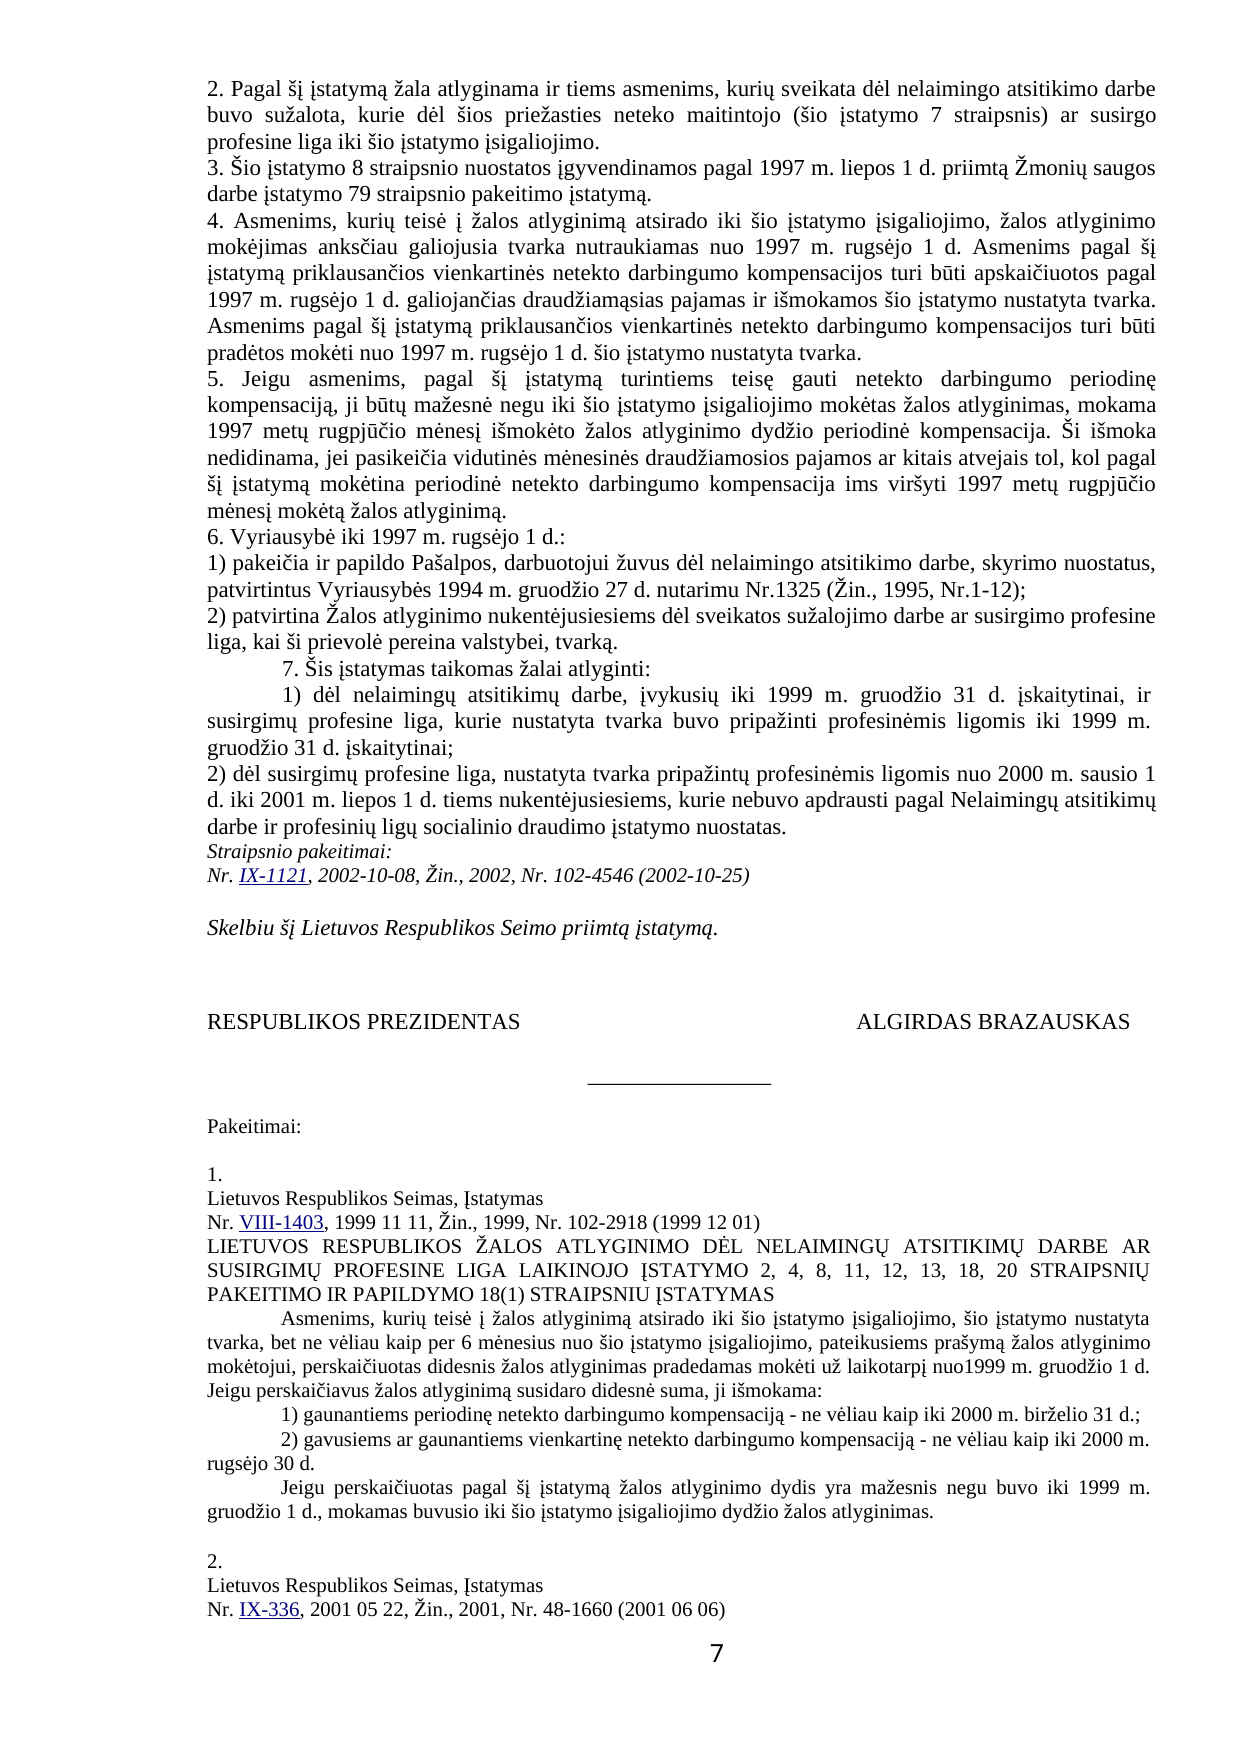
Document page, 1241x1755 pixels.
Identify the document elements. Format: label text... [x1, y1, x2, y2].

text 6. Vyriausybė iki 1997 m. rugsėjo 1 d.: [207, 523, 1158, 549]
text Jeigu perskaičiuotas pagal šį įstatymą žalos atlyginimo dydis yra mažesnis negu buvo iki 1999 m. gruodžio 1 d., mokamas buvusio iki šio įstatymo įsigaliojimo dydžio žalos atlyginimas. [207, 1474, 1152, 1523]
text 3. Šio įstatymo 8 straipsnio nuostatos įgyvendinamos pagal 1997 m. liepos 1 d. priimtą Žmonių saugos darbe įstatymo 79 straipsnio pakeitimo įstatymą. [207, 154, 1158, 207]
text LIETUVOS RESPUBLIKOS ŽALOS ATLYGINIMO DĖL NELAIMINGŲ ATSITIKIMŲ DARBE AR SUSIRGIMŲ PROFESINE LIGA LAIKINOJO ĮSTATYMO 2, 4, 8, 11, 12, 13, 18, 20 STRAIPSNIŲ PAKEITIMO IR PAPILDYMO 18(1) STRAIPSNIU ĮSTATYMAS [207, 1234, 1152, 1306]
text ________________ [207, 1061, 1152, 1087]
text Nr. IX-336, 2001 05 22, Žin., 2001, Nr. 48-1660 (2001 06 06) [207, 1597, 1152, 1621]
text RESPUBLIKOS PREZIDENTAS ALGIRDAS BRAZAUSKAS [207, 1008, 1152, 1034]
text 5. Jeigu asmenims, pagal šį įstatymą turintiems teisę gauti netekto darbingumo periodinę kompensaciją, ji būtų mažesnė negu iki šio įstatymo įsigaliojimo mokėtas žalos atlyginimas, mokama 1997 metų rugpjūčio mėnesį išmokėto žalos atlyginimo dydžio periodinė kompensacija. Ši išmoka nedidinama, jei pasikeičia vidutinės mėnesinės draudžiamosios pajamos ar kitais atvejais tol, kol pagal šį įstatymą mokėtina periodinė netekto darbingumo kompensacija ims viršyti 1997 metų rugpjūčio mėnesį mokėtą žalos atlyginimą. [207, 365, 1158, 523]
text 1) gaunantiems periodinę netekto darbingumo kompensaciją - ne vėliau kaip iki 2000 m. birželio 31 d.; [207, 1402, 1152, 1426]
text Pakeitimai: [207, 1114, 1152, 1138]
text Asmenims, kurių teisė į žalos atlyginimą atsirado iki šio įstatymo įsigaliojimo, šio įstatymo nustatyta tvarka, bet ne vėliau kaip per 6 mėnesius nuo šio įstatymo įsigaliojimo, pateikusiems prašymą žalos atlyginimo mokėtojui, perskaičiuotas didesnis žalos atlyginimas pradedamas mokėti už laikotarpį nuo1999 m. gruodžio 1 d. Jeigu perskaičiavus žalos atlyginimą susidaro didesnė suma, ji išmokama: [207, 1306, 1152, 1402]
text 4. Asmenims, kurių teisė į žalos atlyginimą atsirado iki šio įstatymo įsigaliojimo, žalos atlyginimo mokėjimas anksčiau galiojusia tvarka nutraukiamas nuo 1997 m. rugsėjo 1 d. Asmenims pagal šį įstatymą priklausančios vienkartinės netekto darbingumo kompensacijos turi būti apskaičiuotos pagal 1997 m. rugsėjo 1 d. galiojančias draudžiamąsias pajamas ir išmokamos šio įstatymo nustatyta tvarka. Asmenims pagal šį įstatymą priklausančios vienkartinės netekto darbingumo kompensacijos turi būti pradėtos mokėti nuo 1997 m. rugsėjo 1 d. šio įstatymo nustatyta tvarka. [207, 207, 1158, 365]
text Nr. IX-1121, 2002-10-08, Žin., 2002, Nr. 102-4546 (2002-10-25) [207, 863, 1152, 887]
text 2. Pagal šį įstatymą žala atlyginama ir tiems asmenims, kurių sveikata dėl nelaimingo atsitikimo darbe buvo sužalota, kurie dėl šios priežasties neteko maitintojo (šio įstatymo 7 straipsnis) ar susirgo profesine liga iki šio įstatymo įsigaliojimo. [207, 75, 1158, 154]
text Lietuvos Respublikos Seimas, Įstatymas [207, 1573, 1152, 1597]
text Lietuvos Respublikos Seimas, Įstatymas [207, 1186, 1152, 1210]
text Nr. VIII-1403, 1999 11 11, Žin., 1999, Nr. 102-2918 (1999 12 01) [207, 1210, 1152, 1234]
text 2) patvirtina Žalos atlyginimo nukentėjusiesiems dėl sveikatos sužalojimo darbe ar susirgimo profesine liga, kai ši prievolė pereina valstybei, tvarką. [207, 602, 1158, 655]
text 2) dėl susirgimų profesine liga, nustatyta tvarka pripažintų profesinėmis ligomis nuo 2000 m. sausio 1 d. iki 2001 m. liepos 1 d. tiems nukentėjusiesiems, kurie nebuvo apdrausti pagal Nelaimingų atsitikimų darbe ir profesinių ligų socialinio draudimo įstatymo nuostatas. [207, 760, 1158, 839]
text 2) gavusiems ar gaunantiems vienkartinę netekto darbingumo kompensaciją - ne vėliau kaip iki 2000 m. rugsėjo 30 d. [207, 1426, 1152, 1474]
text 1) dėl nelaimingų atsitikimų darbe, įvykusių iki 1999 m. gruodžio 31 d. įskaitytinai, ir susirgimų profesine liga, kurie nustatyta tvarka buvo pripažinti profesinėmis ligomis iki 1999 m. gruodžio 31 d. įskaitytinai; [207, 681, 1152, 760]
text Skelbiu šį Lietuvos Respublikos Seimo priimtą įstatymą. [207, 914, 1158, 940]
text Straipsnio pakeitimai: [207, 839, 1158, 863]
text 7. Šis įstatymas taikomas žalai atlyginti: [207, 655, 1152, 681]
text 1) pakeičia ir papildo Pašalpos, darbuotojui žuvus dėl nelaimingo atsitikimo darbe, skyrimo nuostatus, patvirtintus Vyriausybės 1994 m. gruodžio 27 d. nutarimu Nr.1325 (Žin., 1995, Nr.1-12); [207, 549, 1158, 602]
text 1. [207, 1162, 1152, 1186]
text 2. [207, 1549, 1152, 1573]
